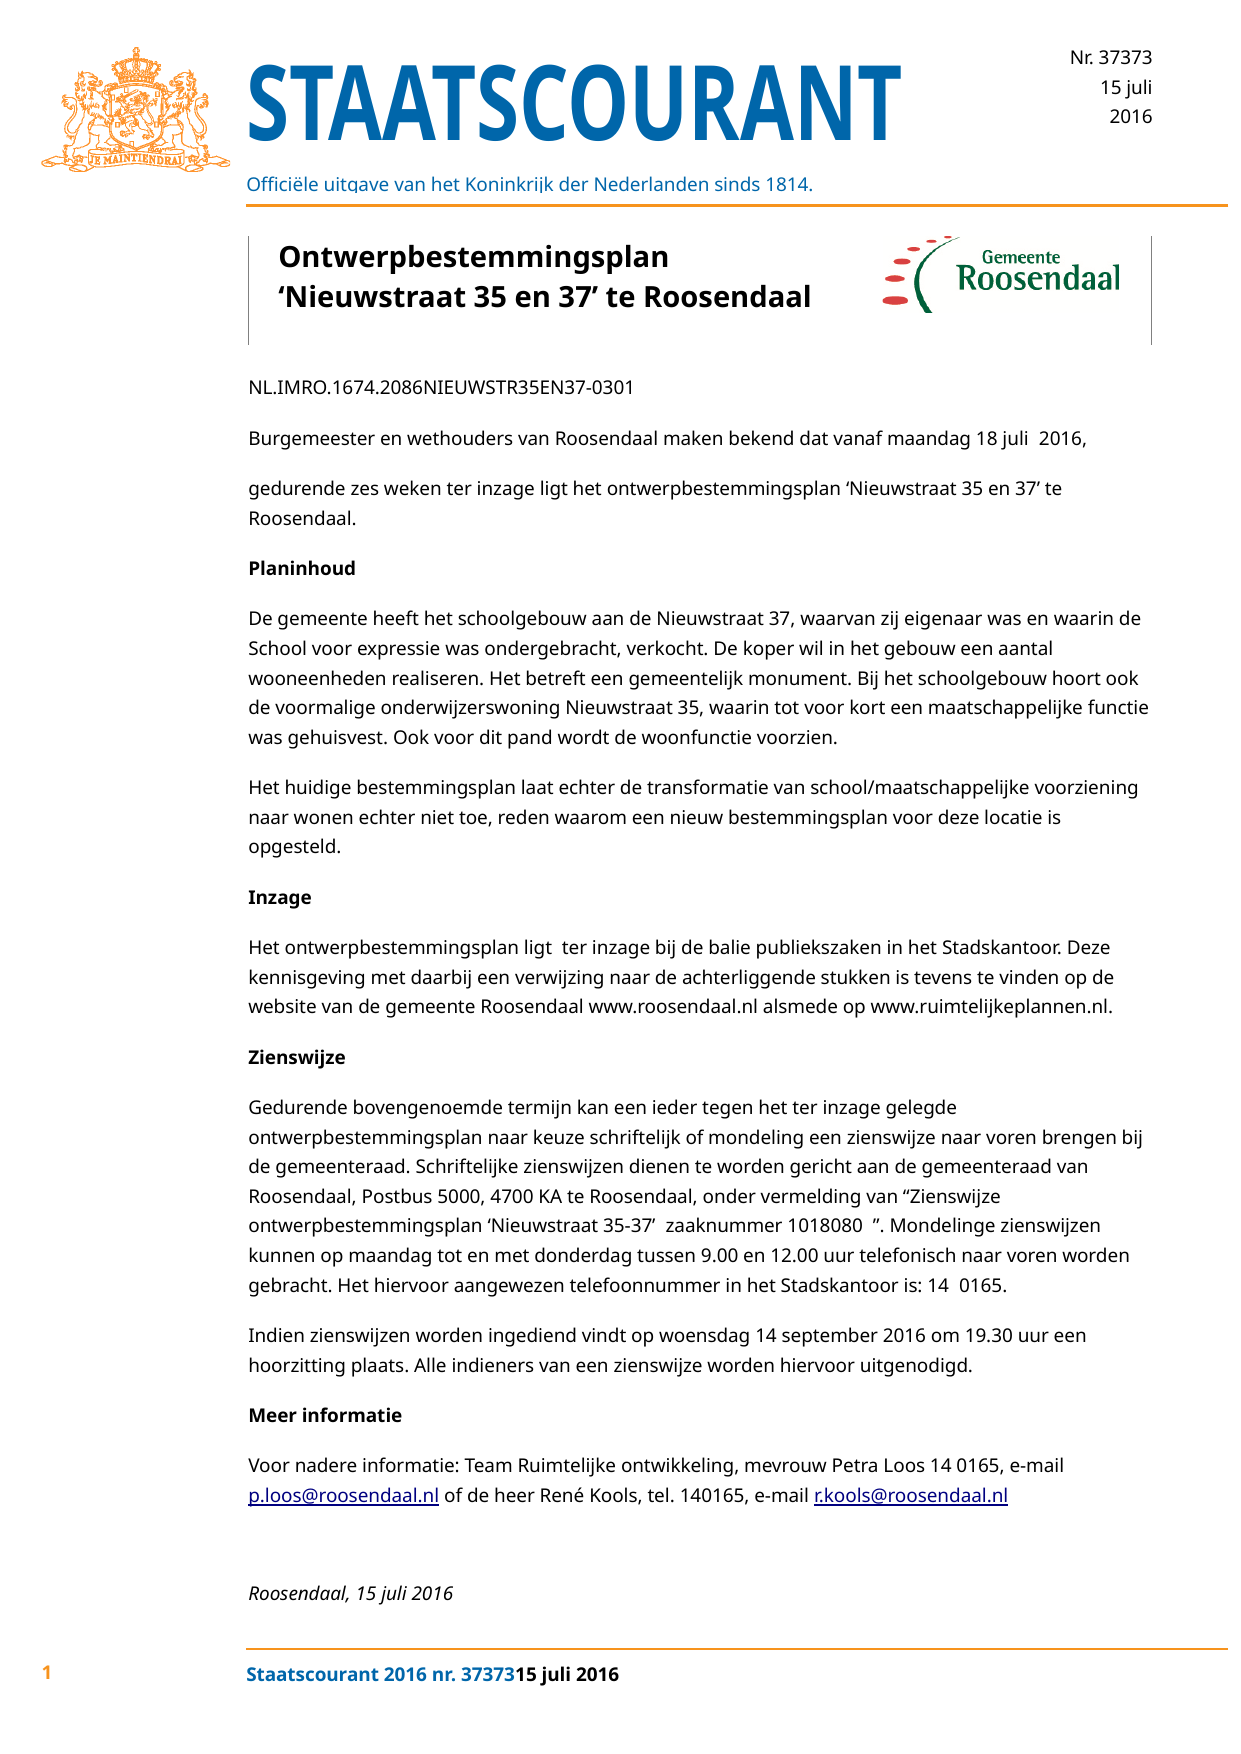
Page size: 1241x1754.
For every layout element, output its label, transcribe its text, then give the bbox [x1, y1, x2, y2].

text Planinhoud [248, 555, 1152, 581]
table_header [1119, 236, 1151, 312]
text De gemeente heeft het schoolgebouw aan de Nieuwstraat 37, waarvan zij eigenaar was en waarin de School voor expressie was ondergebracht, verkocht. De koper wil in het gebouw een aantal wooneenheden realiseren. Het betreft een gemeentelijk monument. Bij het schoolgebouw hoort ook de voormalige onderwijzerswoning Nieuwstraat 35, waarin tot voor kort een maatschappelijke functie was gehuisvest. Ook voor dit pand wordt de woonfunctie voorzien. [248, 606, 1152, 749]
text NL.IMRO.1674.2086NIEUWSTR35EN37-0301 [248, 374, 1152, 400]
text Meer informatie [248, 1402, 1152, 1428]
text Het huidige bestemmingsplan laat echter de transformatie van school/maatschappelijke voorziening naar wonen echter niet toe, reden waarom een nieuw bestemmingsplan voor deze locatie is opgesteld. [248, 774, 1152, 859]
table_header Ontwerpbestemmingsplan ‘Nieuwstraat 35 en 37’ te Roosendaal [249, 236, 850, 345]
picture [882, 236, 1119, 313]
text Inzage [248, 884, 1152, 909]
text Zienswijze [248, 1044, 1152, 1069]
text Gedurende bovengenoemde termijn kan een ieder tegen het ter inzage gelegde ontwerpbestemmingsplan naar keuze schriftelijk of mondeling een zienswijze naar voren brengen bij de gemeenteraad. Schriftelijke zienswijzen dienen te worden gericht aan de gemeenteraad van Roosendaal, Postbus 5000, 4700 KA te Roosendaal, onder vermelding van “Zienswijze ontwerpbestemmingsplan ‘Nieuwstraat 35-37’ zaaknummer 1018080 ”. Mondelinge zienswijzen kunnen op maandag tot en met donderdag tussen 9.00 en 12.00 uur telefonisch naar voren worden gebracht. Het hiervoor aangewezen telefoonnummer in het Stadskantoor is: 14 0165. [248, 1094, 1152, 1297]
text Indien zienswijzen worden ingediend vindt op woensdag 14 september 2016 om 19.30 uur een hoorzitting plaats. Alle indieners van een zienswijze worden hiervoor uitgenodigd. [248, 1322, 1152, 1377]
table_header [850, 313, 1151, 345]
text Het ontwerpbestemmingsplan ligt ter inzage bij de balie publiekszaken in het Stadskantoor. Deze kennisgeving met daarbij een verwijzing naar de achterliggende stukken is tevens te vinden op de website van de gemeente Roosendaal www.roosendaal.nl alsmede op www.ruimtelijkeplannen.nl. [248, 934, 1152, 1019]
text Roosendaal, 15 juli 2016 [248, 1580, 1152, 1606]
picture [41, 47, 231, 172]
text gedurende zes weken ter inzage ligt het ontwerpbestemmingsplan ‘Nieuwstraat 35 en 37’ te Roosendaal. [248, 475, 1152, 530]
table_header [850, 236, 882, 312]
text Burgemeester en wethouders van Roosendaal maken bekend dat vanaf maandag 18 juli 2016, [248, 425, 1152, 450]
text Voor nadere informatie: Team Ruimtelijke ontwikkeling, mevrouw Petra Loos 14 0165, e-mail p.loos@roosendaal.nl of de heer René Kools, tel. 140165, e-mail r.kools@roosendaal.nl [248, 1453, 1152, 1508]
